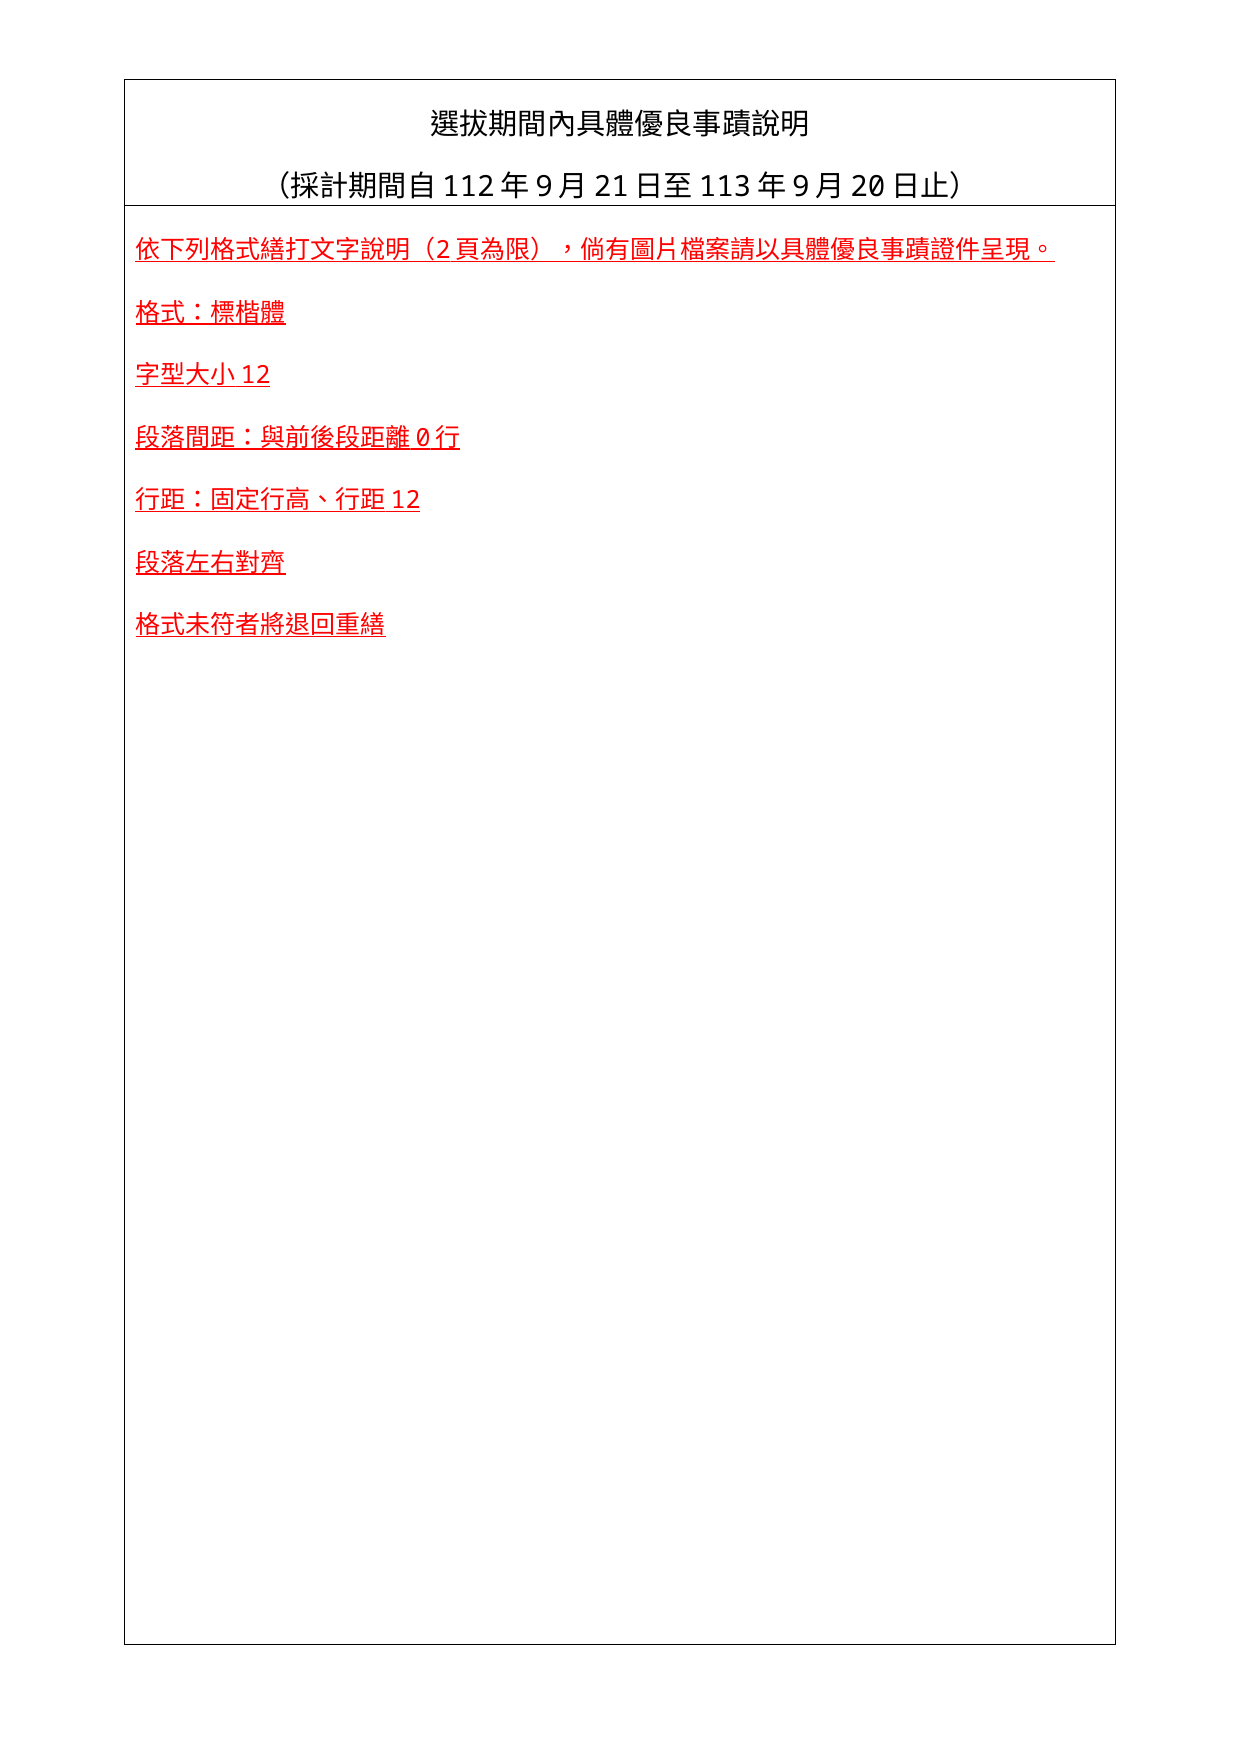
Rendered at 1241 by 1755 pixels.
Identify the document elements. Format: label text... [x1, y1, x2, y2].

table_header 選拔期間內具體優良事蹟說明 （採計期間自112年9月21日至113年9月20日止） [125, 80, 1115, 205]
table_cell 依下列格式繕打文字說明（2頁為限），倘有圖片檔案請以具體優良事蹟證件呈現。 格式：標楷體 字型大小12 段落間距：與前後段距離0行 行距：固定行高、行距12 段落左右對齊 格式未符者將退回重繕 [125, 206, 1115, 1643]
